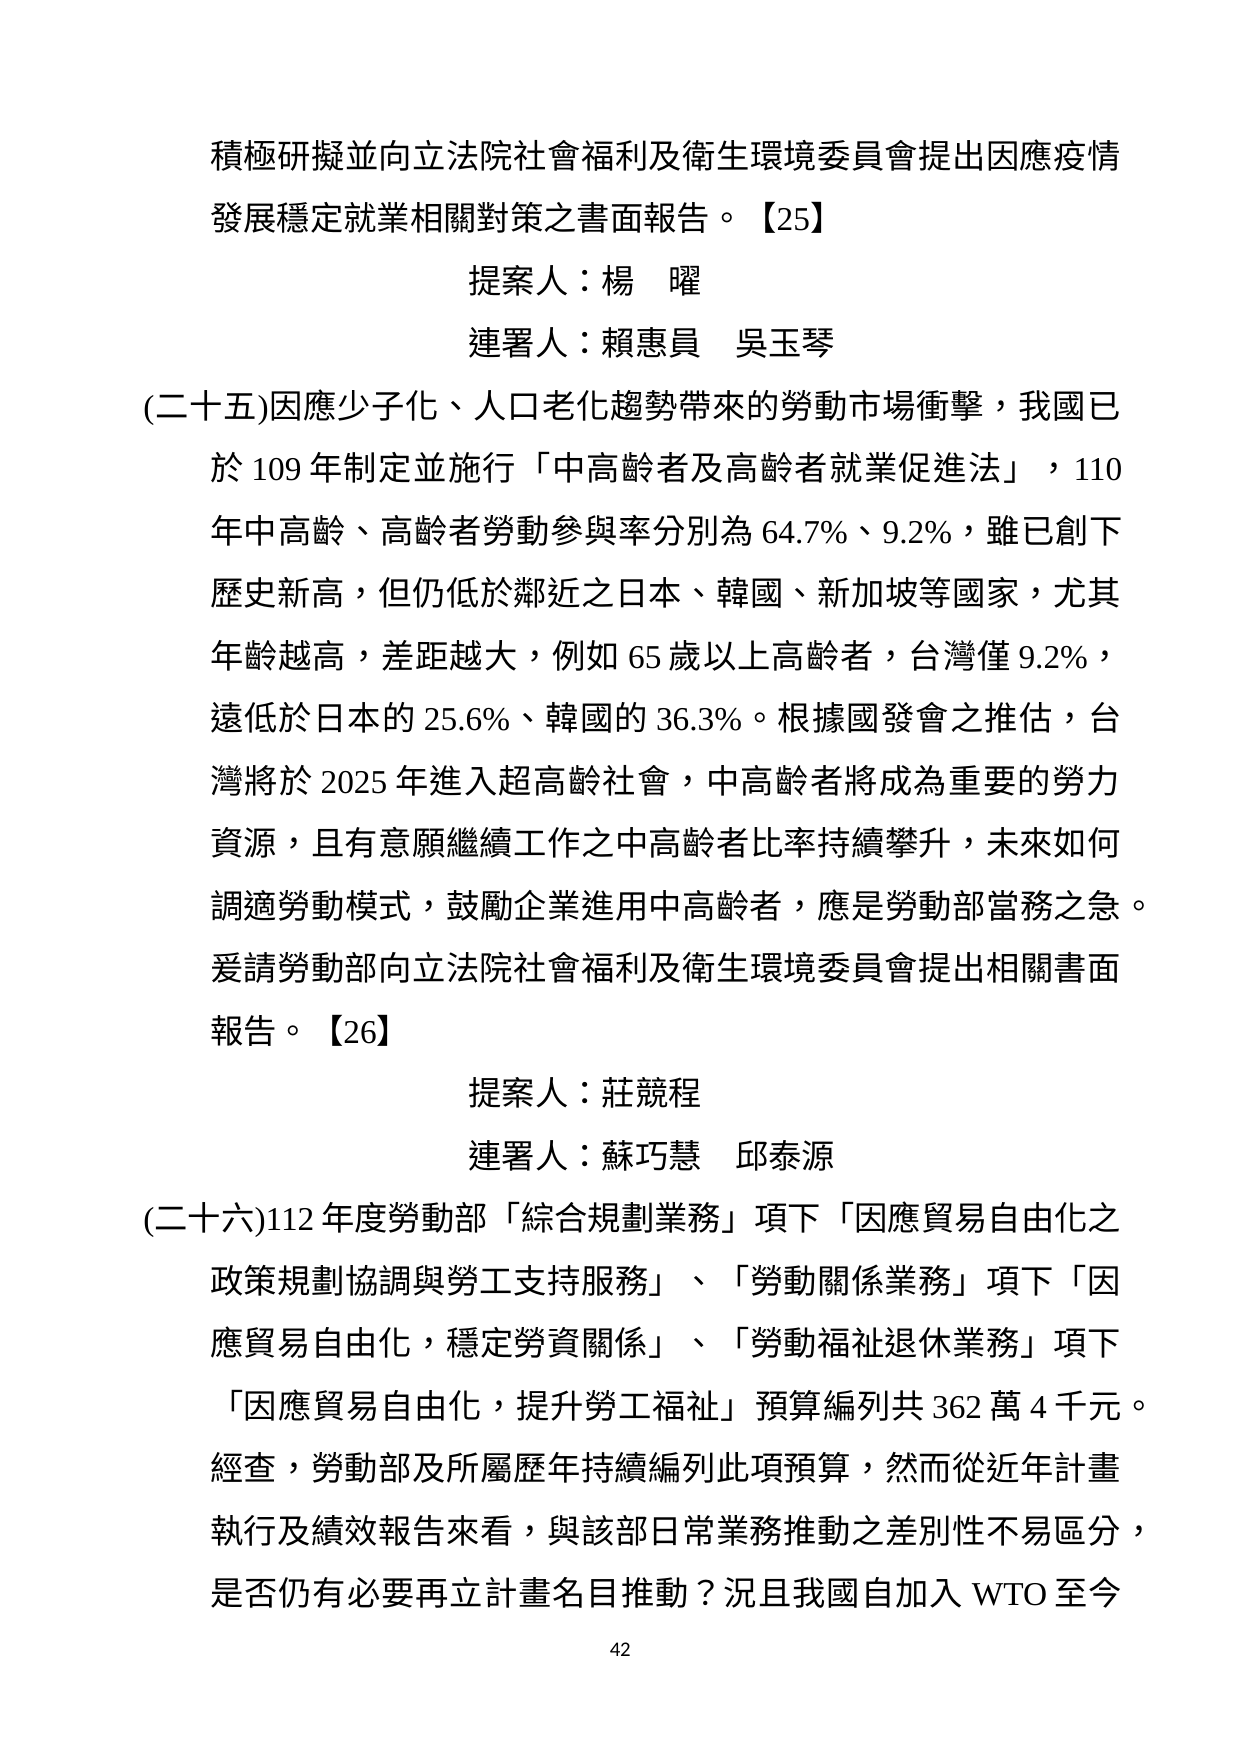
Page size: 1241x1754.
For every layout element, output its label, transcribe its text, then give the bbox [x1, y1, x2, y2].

text 連署人：蘇巧慧 邱泰源 [468, 1112, 1122, 1175]
text 連署人：賴惠員 吳玉琴 [468, 300, 1122, 362]
text 提案人：楊 曜 [468, 237, 1122, 300]
text (二十六)112年度勞動部「綜合規劃業務」項下「因應貿易自由化之政策規劃協調與勞工支持服務」、「勞動關係業務」項下「因應貿易自由化，穩定勞資關係」、「勞動福祉退休業務」項下「因應貿易自由化，提升勞工福祉」預算編列共362萬4千元。經查，勞動部及所屬歷年持續編列此項預算，然而從近年計畫執行及績效報告來看，與該部日常業務推動之差別性不易區分，是否仍有必要再立計畫名目推動？況且我國自加入WTO至今已滿20年，對於貿易自由化之影響與因應措施執行成效亦應通盤檢討，以檢視本計畫繼續推動之必要性。再者，我國已經提出申請加入CPTPP，並積極與其他國家洽談FTA等，對於我國產業及勞動市場之影響應有更詳盡之評估，以利評估後續相關計畫之推動。請勞動部就因應貿易自由化近3年預算執行情形，向立法院社會福利及衛生環境委員會提出相關成效及檢討方向之書面報告。【27】 [143, 1175, 1122, 1612]
text 積極研擬並向立法院社會福利及衛生環境委員會提出因應疫情發展穩定就業相關對策之書面報告。【25】 [143, 112, 1122, 237]
text 提案人：莊競程 [468, 1050, 1122, 1112]
text (二十五)因應少子化、人口老化趨勢帶來的勞動市場衝擊，我國已於109年制定並施行「中高齡者及高齡者就業促進法」，110年中高齡、高齡者勞動參與率分別為64.7%、9.2%，雖已創下歷史新高，但仍低於鄰近之日本、韓國、新加坡等國家，尤其年齡越高，差距越大，例如65歲以上高齡者，台灣僅9.2%，遠低於日本的25.6%、韓國的36.3%。根據國發會之推估，台灣將於2025年進入超高齡社會，中高齡者將成為重要的勞力資源，且有意願繼續工作之中高齡者比率持續攀升，未來如何調適勞動模式，鼓勵企業進用中高齡者，應是勞動部當務之急。爰請勞動部向立法院社會福利及衛生環境委員會提出相關書面報告。【26】 [143, 362, 1122, 1050]
